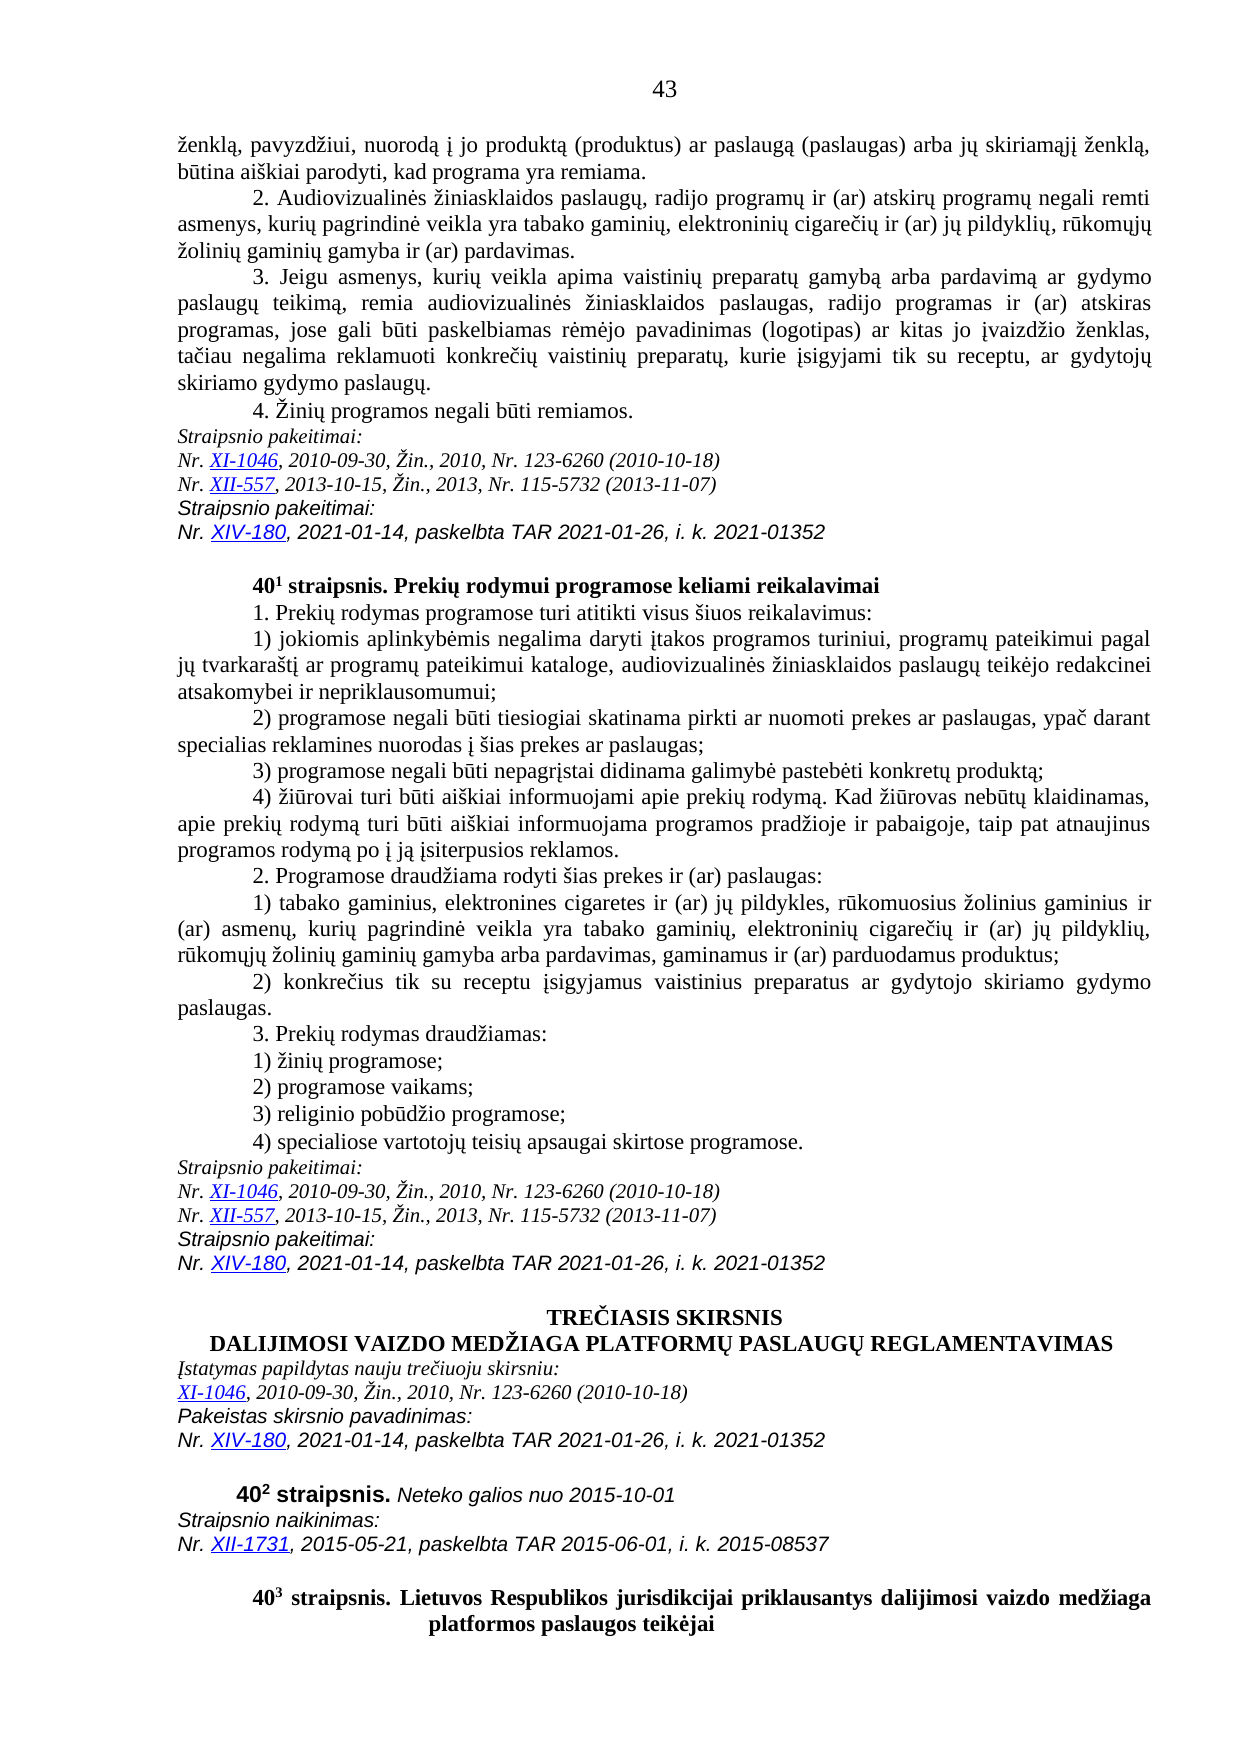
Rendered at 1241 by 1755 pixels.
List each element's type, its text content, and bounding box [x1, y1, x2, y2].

text 2) programose vaikams; [177, 1073, 1152, 1099]
text Įstatymas papildytas nauju trečiuoju skirsniu: [177, 1356, 1152, 1380]
text 2. Audiovizualinės žiniasklaidos paslaugų, radijo programų ir (ar) atskirų programų negali remti asmenys, kurių pagrindinė veikla yra tabako gaminių, elektroninių cigarečių ir (ar) jų pildyklių, rūkomųjų žolinių gaminių gamyba ir (ar) pardavimas. [177, 184, 1152, 263]
text 3. Prekių rodymas draudžiamas: [177, 1021, 1152, 1047]
text TREČIASIS SKIRSNIS [177, 1303, 1152, 1330]
text 4) specialiose vartotojų teisių apsaugai skirtose programose. [177, 1126, 1152, 1155]
text Straipsnio pakeitimai: [177, 1155, 1152, 1179]
text XI-1046, 2010-09-30, Žin., 2010, Nr. 123-6260 (2010-10-18) [177, 1380, 1152, 1404]
text Straipsnio pakeitimai: [177, 496, 1152, 520]
text 3) programose negali būti nepagrįstai didinama galimybė pastebėti konkretų produktą; [177, 757, 1152, 783]
text 3. Jeigu asmenys, kurių veikla apima vaistinių preparatų gamybą arba pardavimą ar gydymo paslaugų teikimą, remia audiovizualinės žiniasklaidos paslaugas, radijo programas ir (ar) atskiras programas, jose gali būti paskelbiamas rėmėjo pavadinimas (logotipas) ar kitas jo įvaizdžio ženklas, tačiau negalima reklamuoti konkrečių vaistinių preparatų, kurie įsigyjami tik su receptu, ar gydytojų skiriamo gydymo paslaugų. [177, 263, 1152, 395]
text Nr. XIV-180, 2021-01-14, paskelbta TAR 2021-01-26, i. k. 2021-01352 [177, 1428, 1152, 1452]
text Nr. XI-1046, 2010-09-30, Žin., 2010, Nr. 123-6260 (2010-10-18) [177, 448, 1152, 472]
text 403 straipsnis. Lietuvos Respublikos jurisdikcijai priklausantys dalijimosi vaizdo medžiaga platformos paslaugos teikėjai [252, 1584, 1152, 1637]
text 1) jokiomis aplinkybėmis negalima daryti įtakos programos turiniui, programų pateikimui pagal jų tvarkaraštį ar programų pateikimui kataloge, audiovizualinės žiniasklaidos paslaugų teikėjo redakcinei atsakomybei ir nepriklausomumui; [177, 625, 1152, 704]
text Pakeistas skirsnio pavadinimas: [177, 1404, 1152, 1428]
text ženklą, pavyzdžiui, nuorodą į jo produktą (produktus) ar paslaugą (paslaugas) arba jų skiriamąjį ženklą, būtina aiškiai parodyti, kad programa yra remiama. [177, 131, 1152, 184]
text 1) žinių programose; [177, 1047, 1152, 1073]
text 2) programose negali būti tiesiogiai skatinama pirkti ar nuomoti prekes ar paslaugas, ypač darant specialias reklamines nuorodas į šias prekes ar paslaugas; [177, 704, 1152, 757]
text 4. Žinių programos negali būti remiamos. [177, 395, 1152, 424]
text 2) konkrečius tik su receptu įsigyjamus vaistinius preparatus ar gydytojo skiriamo gydymo paslaugas. [177, 968, 1152, 1021]
text 4) žiūrovai turi būti aiškiai informuojami apie prekių rodymą. Kad žiūrovas nebūtų klaidinamas, apie prekių rodymą turi būti aiškiai informuojama programos pradžioje ir pabaigoje, taip pat atnaujinus programos rodymą po į ją įsiterpusios reklamos. [177, 783, 1152, 862]
text Straipsnio naikinimas: [177, 1507, 1152, 1531]
text DALIJIMOSI VAIZDO MEDŽIAGA PLATFORMŲ PASLAUGŲ REGLAMENTAVIMAS [177, 1330, 1152, 1356]
text 1) tabako gaminius, elektronines cigaretes ir (ar) jų pildykles, rūkomuosius žolinius gaminius ir (ar) asmenų, kurių pagrindinė veikla yra tabako gaminių, elektroninių cigarečių ir (ar) jų pildyklių, rūkomųjų žolinių gaminių gamyba arba pardavimas, gaminamus ir (ar) parduodamus produktus; [177, 889, 1152, 968]
text Nr. XII-1731, 2015-05-21, paskelbta TAR 2015-06-01, i. k. 2015-08537 [177, 1531, 1152, 1555]
text 3) religinio pobūdžio programose; [177, 1099, 1152, 1126]
text Nr. XIV-180, 2021-01-14, paskelbta TAR 2021-01-26, i. k. 2021-01352 [177, 520, 1152, 544]
text 402 straipsnis. Neteko galios nuo 2015-10-01 [177, 1481, 1152, 1507]
text Straipsnio pakeitimai: [177, 424, 1152, 448]
text Nr. XII-557, 2013-10-15, Žin., 2013, Nr. 115-5732 (2013-11-07) [177, 472, 1152, 496]
text Nr. XII-557, 2013-10-15, Žin., 2013, Nr. 115-5732 (2013-11-07) [177, 1203, 1152, 1227]
text Nr. XI-1046, 2010-09-30, Žin., 2010, Nr. 123-6260 (2010-10-18) [177, 1179, 1152, 1203]
text 2. Programose draudžiama rodyti šias prekes ir (ar) paslaugas: [177, 862, 1152, 889]
text 401 straipsnis. Prekių rodymui programose keliami reikalavimai [177, 572, 1152, 599]
text 1. Prekių rodymas programose turi atitikti visus šiuos reikalavimus: [177, 599, 1152, 625]
text Straipsnio pakeitimai: [177, 1227, 1152, 1251]
text Nr. XIV-180, 2021-01-14, paskelbta TAR 2021-01-26, i. k. 2021-01352 [177, 1251, 1152, 1275]
